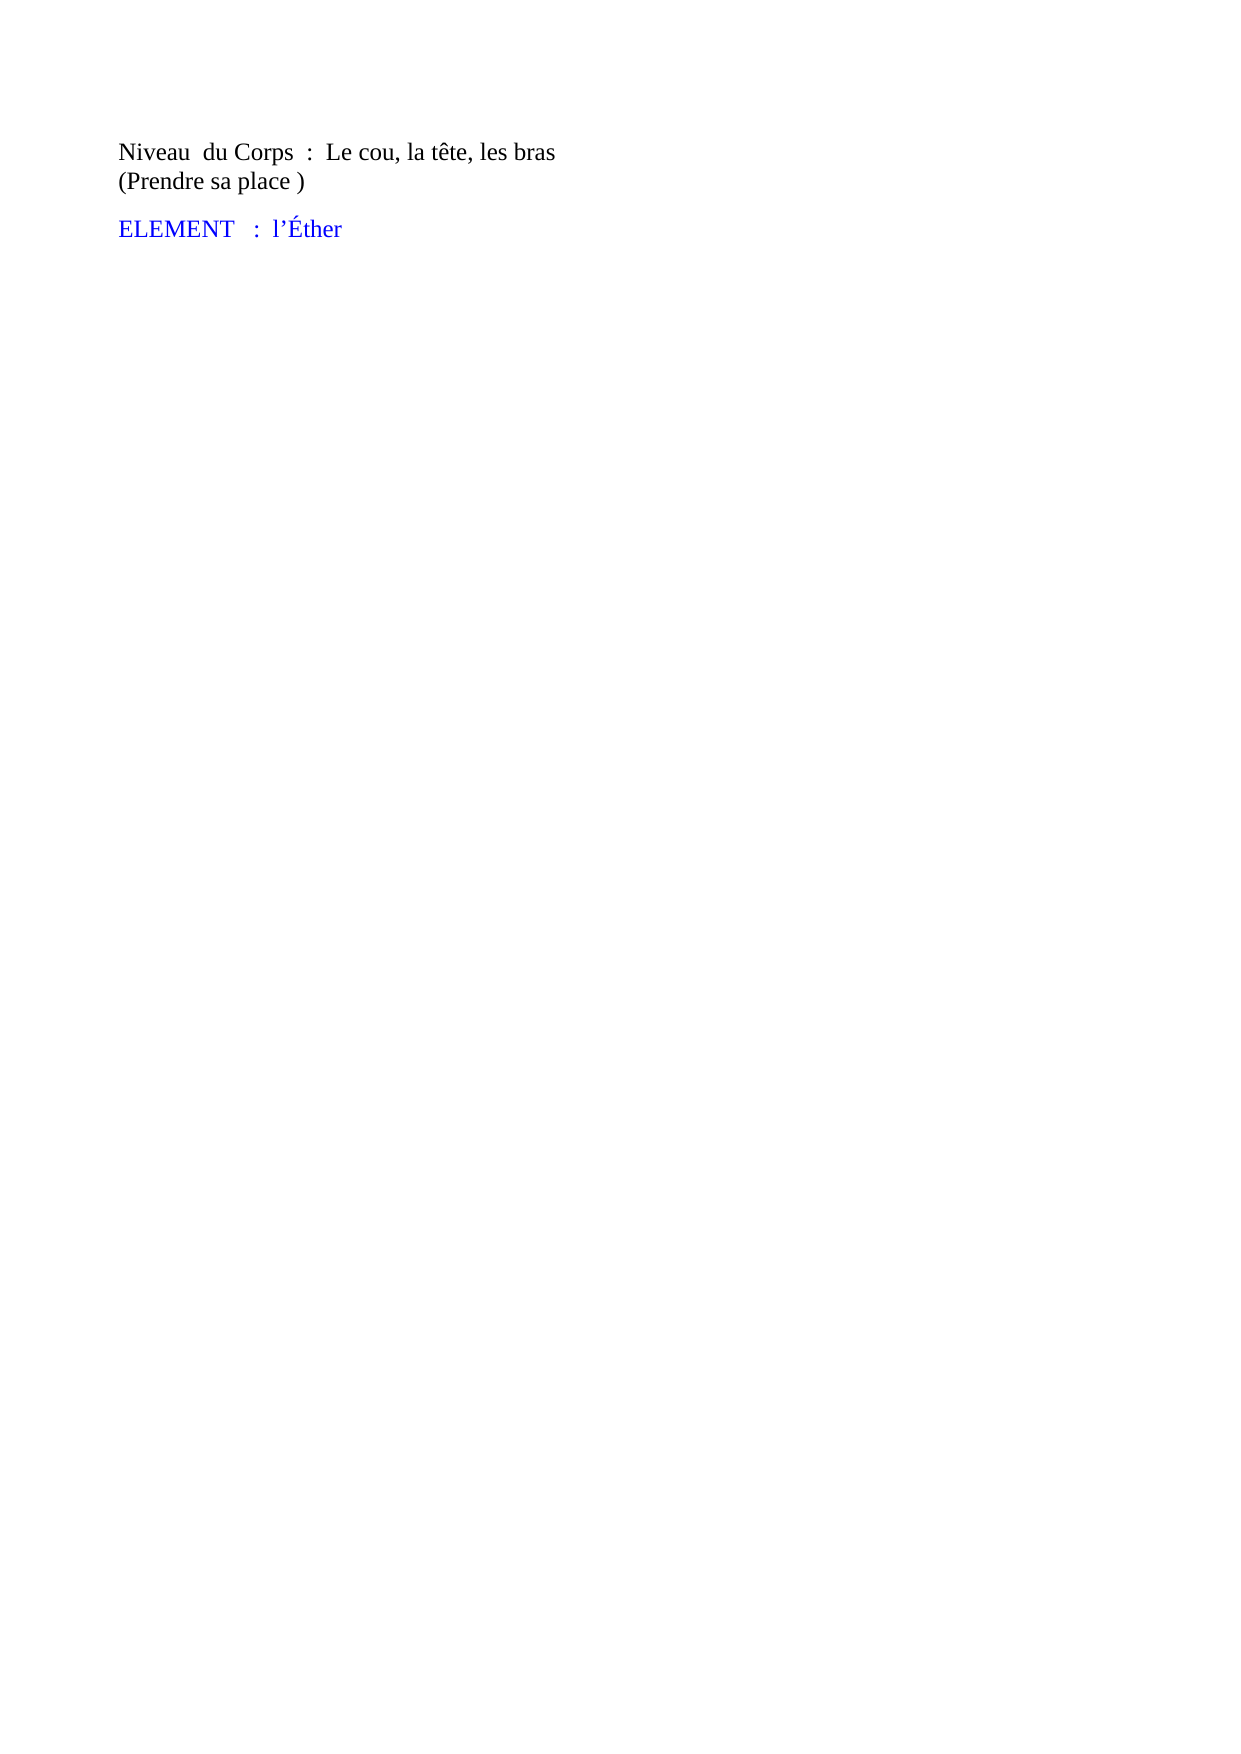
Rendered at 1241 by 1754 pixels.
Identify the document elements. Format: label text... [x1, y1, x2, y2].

text ELEMENT : l’Éther [118, 214, 1122, 243]
text (Prendre sa place ) [118, 166, 1122, 195]
text Niveau du Corps : Le cou, la tête, les bras [118, 137, 1122, 166]
